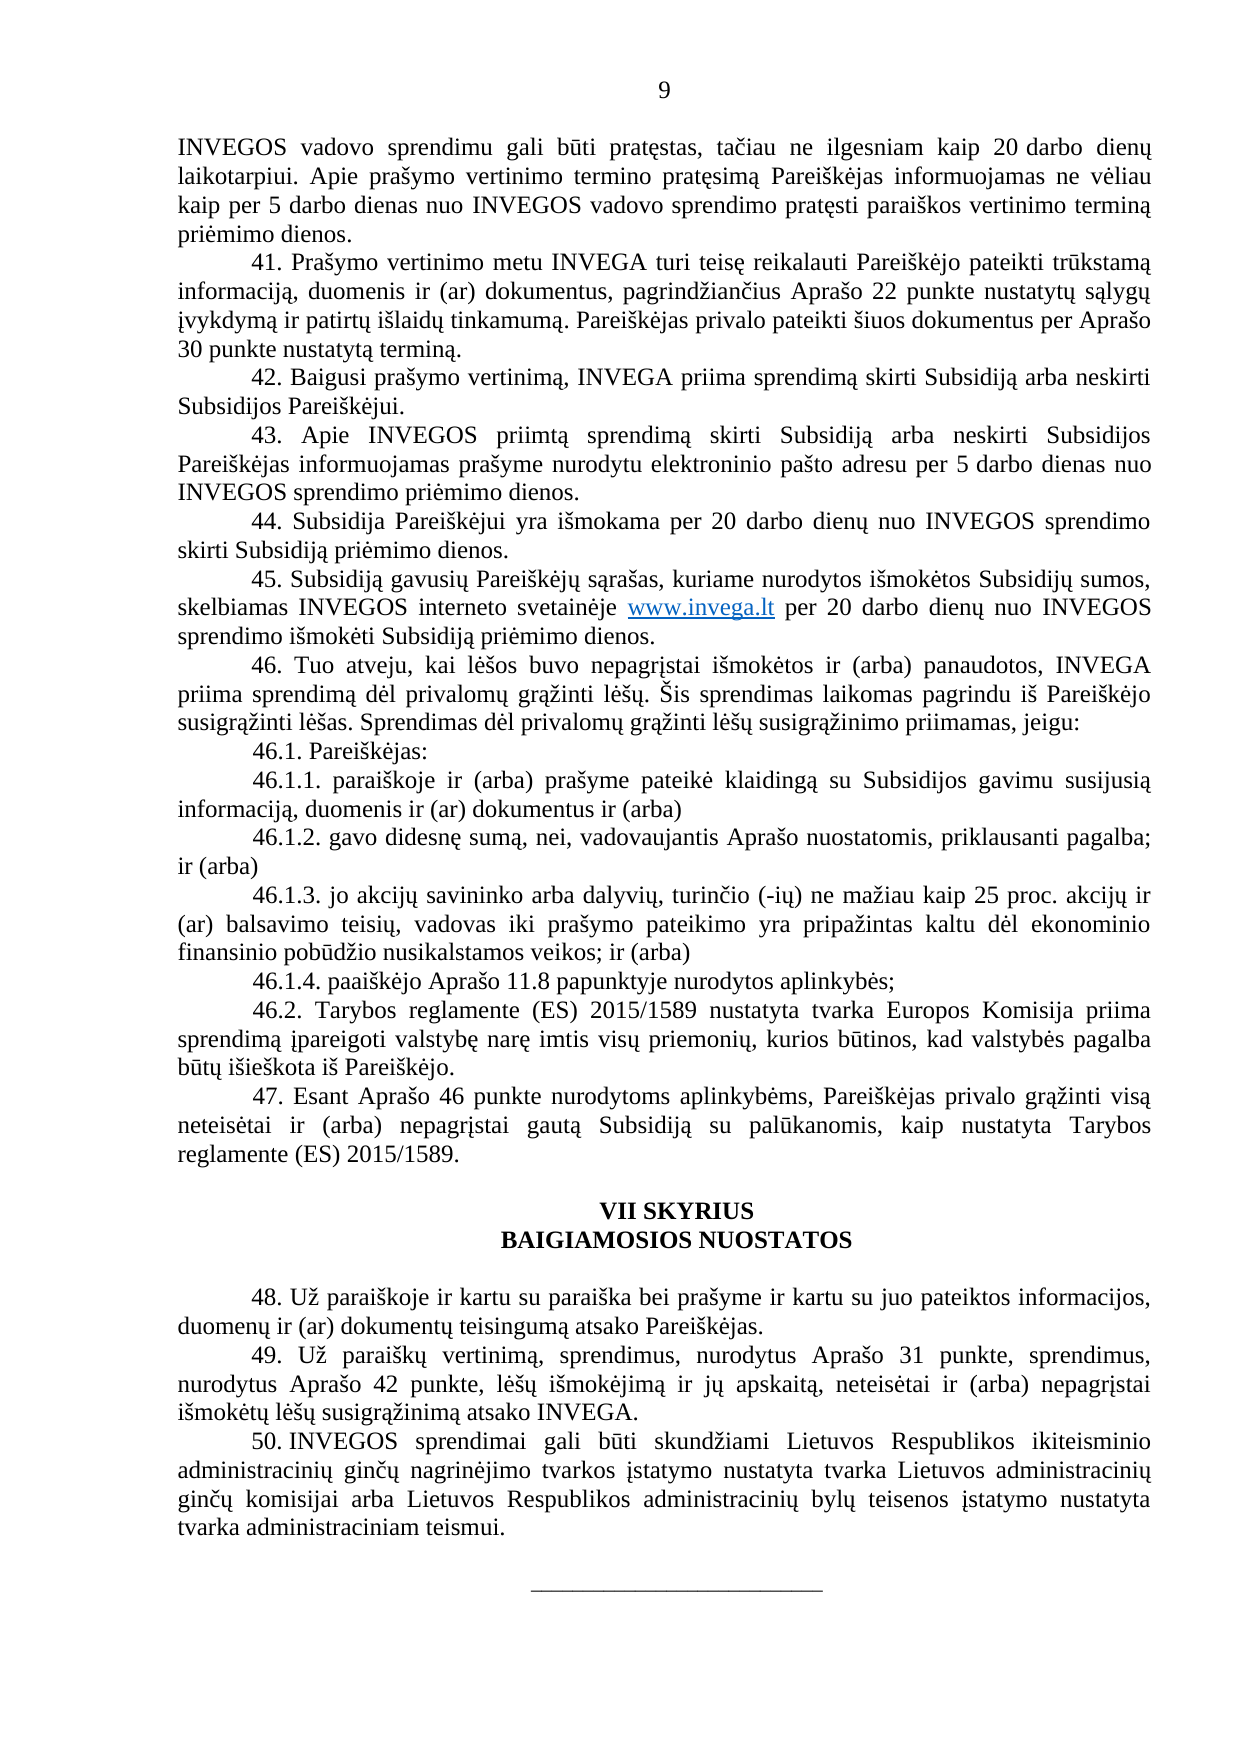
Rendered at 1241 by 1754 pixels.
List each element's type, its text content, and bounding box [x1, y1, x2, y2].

text 46.1.1. paraiškoje ir (arba) prašyme pateikė klaidingą su Subsidijos gavimu susijusią informaciją, duomenis ir (ar) dokumentus ir (arba) [177, 765, 1152, 822]
text ____________________________ [177, 1570, 1176, 1594]
text 41. Prašymo vertinimo metu INVEGA turi teisę reikalauti Pareiškėjo pateikti trūkstamą informaciją, duomenis ir (ar) dokumentus, pagrindžiančius Aprašo 22 punkte nustatytų sąlygų įvykdymą ir patirtų išlaidų tinkamumą. Pareiškėjas privalo pateikti šiuos dokumentus per Aprašo 30 punkte nustatytą terminą. [177, 247, 1152, 362]
text 48. Už paraiškoje ir kartu su paraiška bei prašyme ir kartu su juo pateiktos informacijos, duomenų ir (ar) dokumentų teisingumą atsako Pareiškėjas. [177, 1282, 1152, 1340]
text 43. Apie INVEGOS priimtą sprendimą skirti Subsidiją arba neskirti Subsidijos Pareiškėjas informuojamas prašyme nurodytu elektroninio pašto adresu per 5 darbo dienas nuo INVEGOS sprendimo priėmimo dienos. [177, 420, 1152, 506]
text BAIGIAMOSIOS NUOSTATOS [177, 1225, 1176, 1254]
text INVEGOS vadovo sprendimu gali būti pratęstas, tačiau ne ilgesniam kaip 20 darbo dienų laikotarpiui. Apie prašymo vertinimo termino pratęsimą Pareiškėjas informuojamas ne vėliau kaip per 5 darbo dienas nuo INVEGOS vadovo sprendimo pratęsti paraiškos vertinimo terminą priėmimo dienos. [177, 132, 1152, 247]
text 46. Tuo atveju, kai lėšos buvo nepagrįstai išmokėtos ir (arba) panaudotos, INVEGA priima sprendimą dėl privalomų grąžinti lėšų. Šis sprendimas laikomas pagrindu iš Pareiškėjo susigrąžinti lėšas. Sprendimas dėl privalomų grąžinti lėšų susigrąžinimo priimamas, jeigu: [177, 650, 1152, 736]
text 46.1.2. gavo didesnę sumą, nei, vadovaujantis Aprašo nuostatomis, priklausanti pagalba; ir (arba) [177, 822, 1152, 880]
text 50. INVEGOS sprendimai gali būti skundžiami Lietuvos Respublikos ikiteisminio administracinių ginčų nagrinėjimo tvarkos įstatymo nustatyta tvarka Lietuvos administracinių ginčų komisijai arba Lietuvos Respublikos administracinių bylų teisenos įstatymo nustatyta tvarka administraciniam teismui. [177, 1426, 1152, 1541]
text 46.1.3. jo akcijų savininko arba dalyvių, turinčio (-ių) ne mažiau kaip 25 proc. akcijų ir (ar) balsavimo teisių, vadovas iki prašymo pateikimo yra pripažintas kaltu dėl ekonominio finansinio pobūdžio nusikalstamos veikos; ir (arba) [177, 880, 1152, 966]
text 46.1.4. paaiškėjo Aprašo 11.8 papunktyje nurodytos aplinkybės; [177, 966, 1176, 995]
text VII SKYRIUS [177, 1196, 1176, 1225]
text 44. Subsidija Pareiškėjui yra išmokama per 20 darbo dienų nuo INVEGOS sprendimo skirti Subsidiją priėmimo dienos. [177, 506, 1152, 564]
text 47. Esant Aprašo 46 punkte nurodytoms aplinkybėms, Pareiškėjas privalo grąžinti visą neteisėtai ir (arba) nepagrįstai gautą Subsidiją su palūkanomis, kaip nustatyta Tarybos reglamente (ES) 2015/1589. [177, 1081, 1152, 1167]
text 45. Subsidiją gavusių Pareiškėjų sąrašas, kuriame nurodytos išmokėtos Subsidijų sumos, skelbiamas INVEGOS interneto svetainėje www.invega.lt per 20 darbo dienų nuo INVEGOS sprendimo išmokėti Subsidiją priėmimo dienos. [177, 564, 1152, 650]
text 46.1. Pareiškėjas: [177, 736, 1176, 765]
text 49. Už paraiškų vertinimą, sprendimus, nurodytus Aprašo 31 punkte, sprendimus, nurodytus Aprašo 42 punkte, lėšų išmokėjimą ir jų apskaitą, neteisėtai ir (arba) nepagrįstai išmokėtų lėšų susigrąžinimą atsako INVEGA. [177, 1340, 1152, 1426]
text 46.2. Tarybos reglamente (ES) 2015/1589 nustatyta tvarka Europos Komisija priima sprendimą įpareigoti valstybę narę imtis visų priemonių, kurios būtinos, kad valstybės pagalba būtų išieškota iš Pareiškėjo. [177, 995, 1152, 1081]
text 42. Baigusi prašymo vertinimą, INVEGA priima sprendimą skirti Subsidiją arba neskirti Subsidijos Pareiškėjui. [177, 362, 1152, 420]
